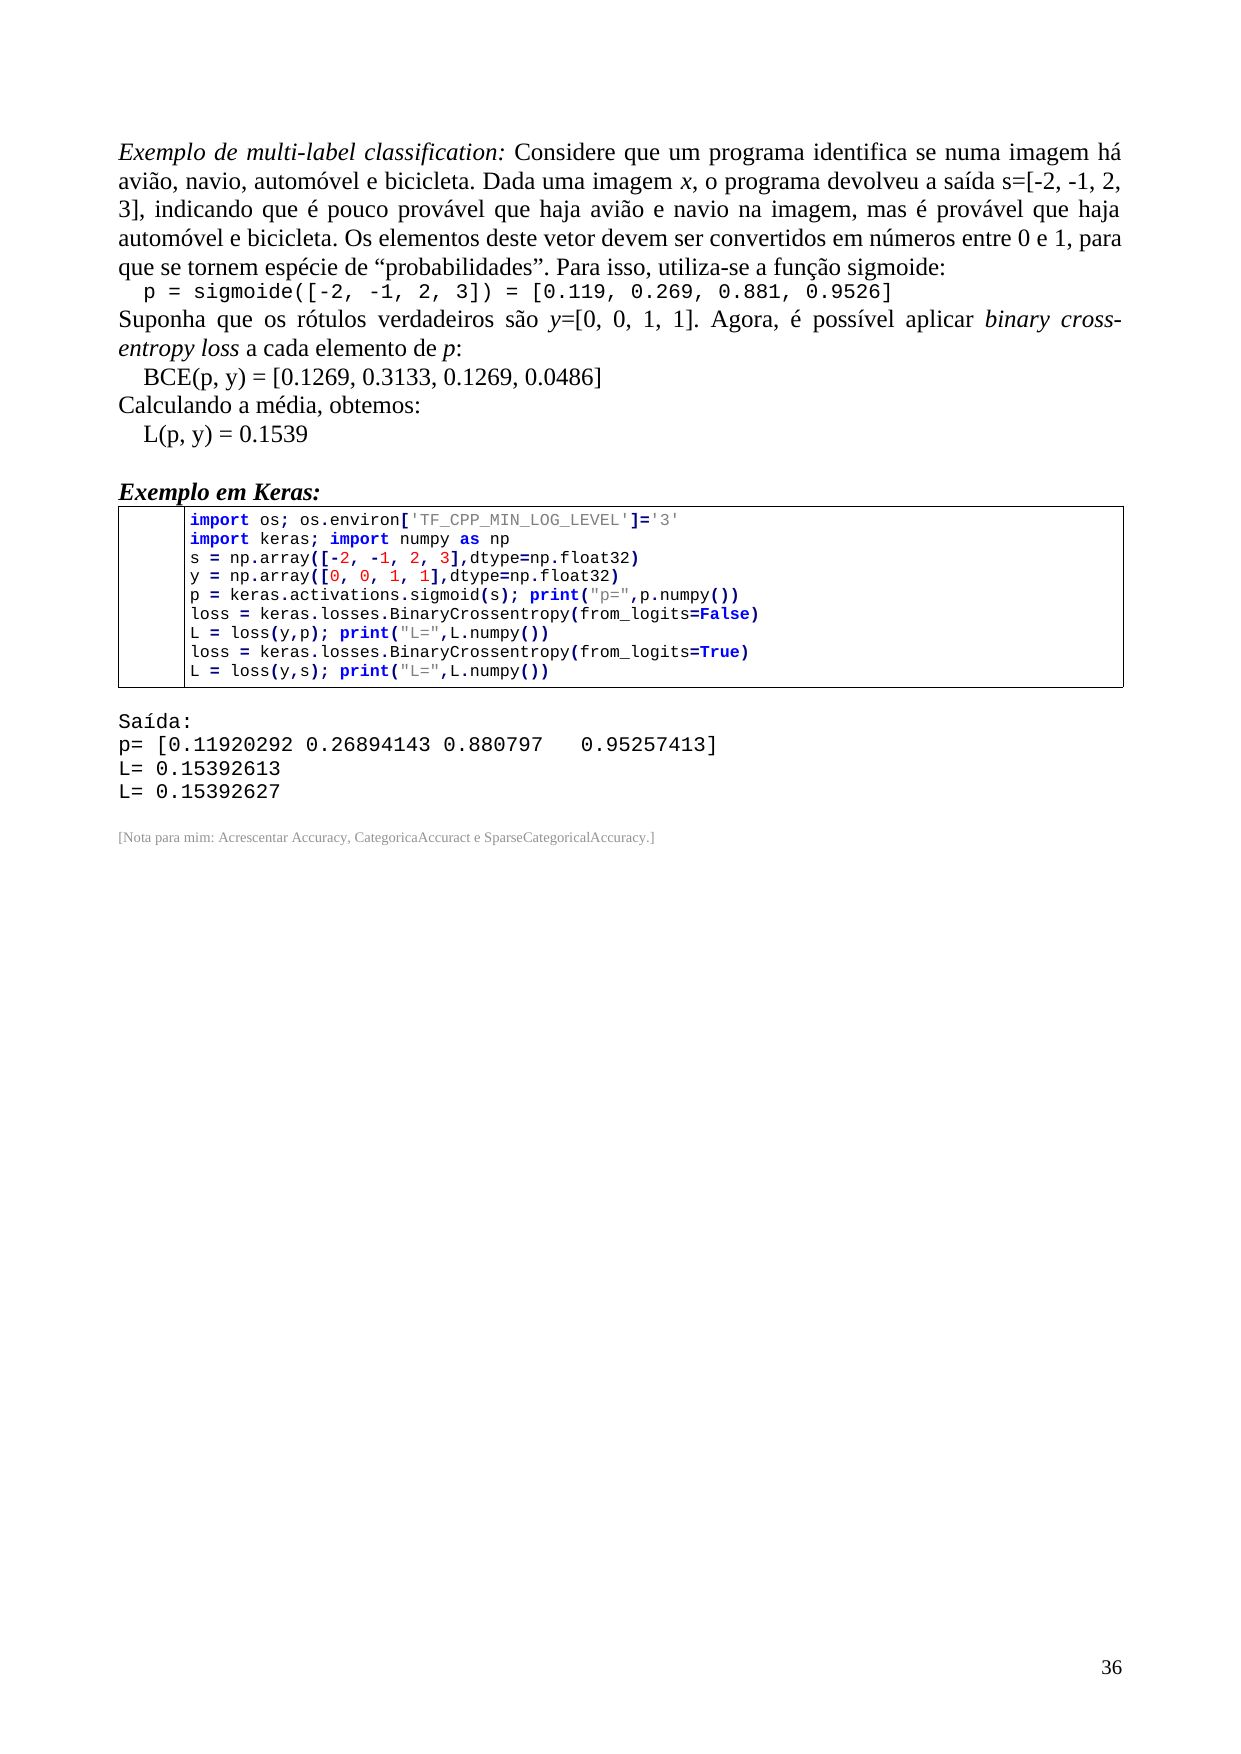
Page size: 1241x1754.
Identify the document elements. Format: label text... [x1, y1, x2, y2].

table_header import os; os.environ['TF_CPP_MIN_LOG_LEVEL']='3' import keras; import numpy as np s = np.array([-2, -1, 2, 3],dtype=np.float32) y = np.array([0, 0, 1, 1],dtype=np.float32) p = keras.activations.sigmoid(s); print("p=",p.numpy()) loss = keras.losses.BinaryCrossentropy(from_logits=False) L = loss(y,p); print("L=",L.numpy()) loss = keras.losses.BinaryCrossentropy(from_logits=True) L = loss(y,s); print("L=",L.numpy()) [185, 507, 1123, 687]
text Exemplo em Keras: [118, 477, 1122, 506]
text Saída: [118, 711, 1122, 734]
text [Nota para mim: Acrescentar Accuracy, CategoricaAccuract e SparseCategoricalAccuracy.] [118, 829, 1122, 846]
text L= 0.15392627 [118, 782, 1122, 805]
text Exemplo de multi-label classification: Considere que um programa identifica se numa imagem há avião, navio, automóvel e bicicleta. Dada uma imagem x, o programa devolveu a saída s=[-2, -1, 2, 3], indicando que é pouco provável que haja avião e navio na imagem, mas é provável que haja automóvel e bicicleta. Os elementos deste vetor devem ser convertidos em números entre 0 e 1, para que se tornem espécie de “probabilidades”. Para isso, utiliza-se a função sigmoide: [118, 137, 1122, 281]
text p= [0.11920292 0.26894143 0.880797 0.95257413] [118, 734, 1122, 758]
table_header [119, 507, 184, 687]
text p = sigmoide([-2, -1, 2, 3]) = [0.119, 0.269, 0.881, 0.9526] [118, 281, 1122, 304]
text Calculando a média, obtemos: [118, 391, 1122, 419]
text BCE(p, y) = [0.1269, 0.3133, 0.1269, 0.0486] [118, 362, 1122, 391]
text L(p, y) = 0.1539 [118, 419, 1122, 448]
text L= 0.15392613 [118, 758, 1122, 782]
text Suponha que os rótulos verdadeiros são y=[0, 0, 1, 1]. Agora, é possível aplicar binary cross-entropy loss a cada elemento de p: [118, 304, 1122, 362]
